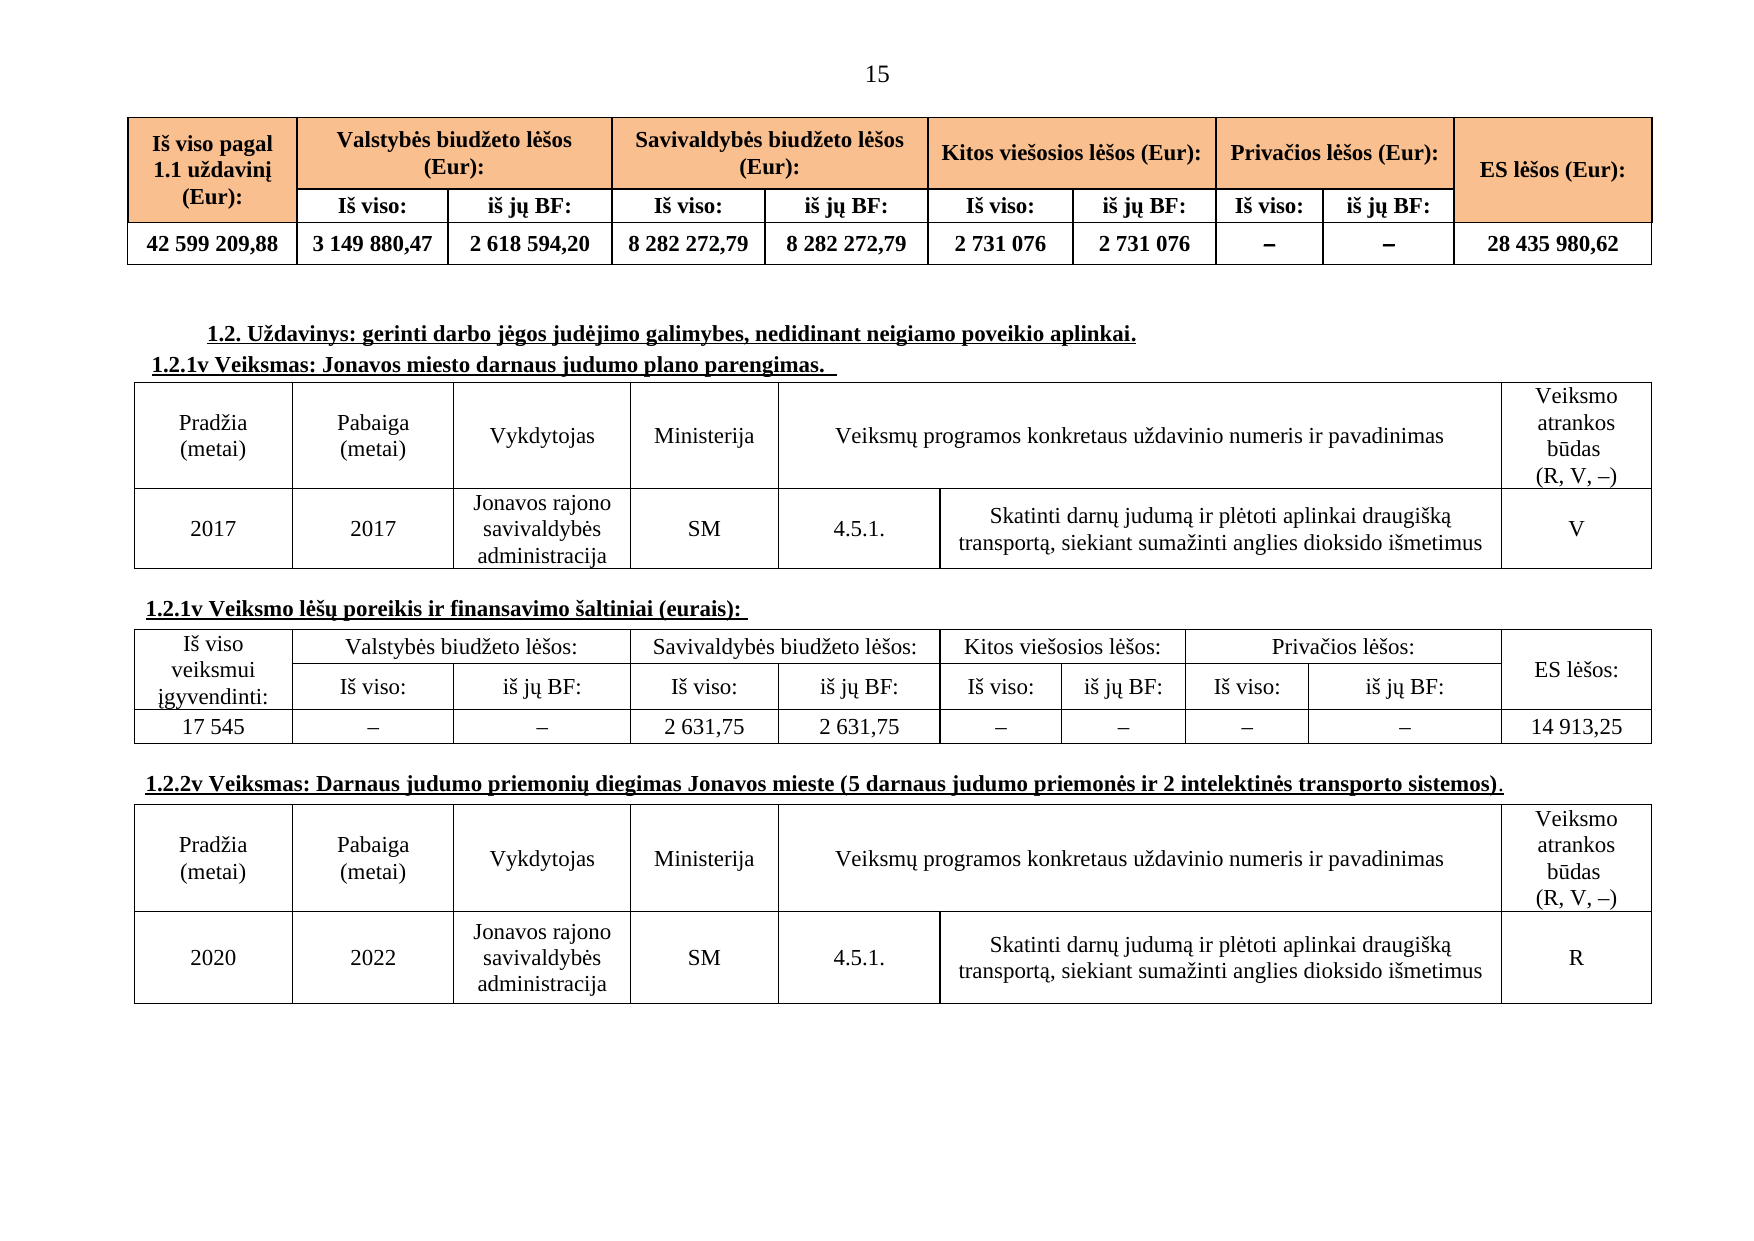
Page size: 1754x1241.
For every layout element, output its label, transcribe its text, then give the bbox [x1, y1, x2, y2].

table_cell 42 599 209,88 [128, 223, 296, 264]
table_cell Iš viso: [613, 190, 764, 222]
table_cell Veiksmo atrankos būdas (R, V, –) [1502, 383, 1651, 488]
table_cell R [1502, 912, 1651, 1003]
table_cell Jonavos rajono savivaldybės administracija [454, 912, 630, 1003]
table_cell – [454, 710, 630, 743]
table_cell iš jų BF: [766, 190, 927, 222]
table_cell 17 545 [135, 710, 292, 743]
table_cell [1652, 804, 1694, 911]
table_cell V [1502, 489, 1651, 568]
table_cell [1652, 663, 1694, 709]
table_cell Pradžia (metai) [135, 383, 292, 488]
table_cell Iš viso: [1217, 190, 1322, 222]
table_cell [1653, 117, 1694, 188]
table_cell 2017 [293, 489, 453, 568]
table_cell Jonavos rajono savivaldybės administracija [454, 489, 630, 568]
table_cell 8 282 272,79 [766, 223, 927, 264]
table_cell [1653, 188, 1694, 222]
table_cell – [1186, 710, 1308, 743]
table_cell Privačios lėšos: [1186, 630, 1501, 663]
table_cell 2 631,75 [631, 710, 778, 743]
table_cell [128, 382, 134, 488]
table_cell Ministerija [631, 383, 778, 488]
table_cell iš jų BF: [449, 190, 611, 222]
table_cell 14 913,25 [1502, 710, 1651, 743]
table_cell Savivaldybės biudžeto lėšos (Eur): [613, 118, 927, 188]
table_cell SM [631, 912, 778, 1003]
table_cell Kitos viešosios lėšos (Eur): [929, 118, 1215, 188]
table_cell [1652, 222, 1694, 264]
table_cell [128, 911, 134, 1003]
table_cell [128, 663, 134, 709]
table_cell [128, 629, 134, 663]
table_cell iš jų BF: [1309, 664, 1501, 709]
table_cell iš jų BF: [1062, 664, 1185, 709]
table_cell – [1217, 223, 1322, 264]
table_cell [128, 568, 134, 629]
table_cell Skatinti darnų judumą ir plėtoti aplinkai draugišką transportą, siekiant sumažinti anglies dioksido išmetimus [941, 912, 1501, 1003]
table_cell iš jų BF: [1074, 190, 1215, 222]
table_cell 2 618 594,20 [449, 223, 611, 264]
table_cell Kitos viešosios lėšos: [941, 630, 1185, 663]
table_cell 1.2.2v Veiksmas: Darnaus judumo priemonių diegimas Jonavos mieste (5 darnaus judumo priemonės ir 2 intelektinės transporto sistemos). [134, 744, 1652, 804]
table_cell – [1309, 710, 1501, 743]
table_cell [1652, 911, 1694, 1003]
table_cell [128, 743, 134, 804]
table_cell [1652, 382, 1694, 488]
table_cell Iš viso: [298, 190, 447, 222]
table_cell Iš viso: [1186, 664, 1308, 709]
table_cell Pabaiga (metai) [293, 383, 453, 488]
table_cell Ministerija [631, 805, 778, 911]
table_cell [128, 709, 134, 743]
table_cell – [293, 710, 453, 743]
table_cell ES lėšos (Eur): [1455, 118, 1651, 222]
table_cell 2017 [135, 489, 292, 568]
table_cell 8 282 272,79 [613, 223, 764, 264]
table_cell 1.2. Uždavinys: gerinti darbo jėgos judėjimo galimybes, nedidinant neigiamo poveikio aplinkai. [128, 264, 1694, 348]
table_cell iš jų BF: [454, 664, 630, 709]
table_cell Valstybės biudžeto lėšos: [293, 630, 630, 663]
table_cell [128, 488, 134, 568]
table_cell Savivaldybės biudžeto lėšos: [631, 630, 939, 663]
table_cell Veiksmų programos konkretaus uždavinio numeris ir pavadinimas [779, 383, 1501, 488]
table_cell 4.5.1. [779, 489, 939, 568]
table_cell [1652, 568, 1694, 629]
table_cell [1652, 743, 1694, 804]
table_cell Iš viso veiksmui įgyvendinti: [135, 630, 292, 709]
table_cell – [1324, 223, 1453, 264]
table_cell Veiksmų programos konkretaus uždavinio numeris ir pavadinimas [779, 805, 1501, 911]
table_cell Iš viso: [293, 664, 453, 709]
table_cell Iš viso: [941, 664, 1061, 709]
table_cell 2 731 076 [1074, 223, 1215, 264]
table_cell iš jų BF: [1324, 190, 1453, 222]
table_cell Valstybės biudžeto lėšos (Eur): [298, 118, 611, 188]
table_cell 1.2.1v Veiksmas: Jonavos miesto darnaus judumo plano parengimas. [134, 348, 1652, 382]
table_cell [1652, 488, 1694, 568]
table_cell 3 149 880,47 [298, 223, 447, 264]
table_cell 2022 [293, 912, 453, 1003]
table_cell Iš viso: [631, 664, 778, 709]
table_cell [1652, 709, 1694, 743]
table_cell Iš viso pagal 1.1 uždavinį (Eur): [129, 118, 296, 222]
table_cell [1652, 348, 1694, 382]
table_cell Pabaiga (metai) [293, 805, 453, 911]
table_cell Pradžia (metai) [135, 805, 292, 911]
table_cell iš jų BF: [779, 664, 939, 709]
table_cell 2 731 076 [929, 223, 1072, 264]
table_cell Privačios lėšos (Eur): [1217, 118, 1453, 188]
table_cell 28 435 980,62 [1455, 223, 1651, 264]
table_cell Vykdytojas [454, 383, 630, 488]
table_cell 2020 [135, 912, 292, 1003]
table_cell [1652, 629, 1694, 663]
table_cell [128, 348, 134, 382]
table_cell 1.2.1v Veiksmo lėšų poreikis ir finansavimo šaltiniai (eurais): [134, 569, 1652, 629]
table_cell 4.5.1. [779, 912, 939, 1003]
table_cell 2 631,75 [779, 710, 939, 743]
table_cell Vykdytojas [454, 805, 630, 911]
table_cell Iš viso: [929, 190, 1072, 222]
table_cell – [1062, 710, 1185, 743]
table_cell SM [631, 489, 778, 568]
table_cell Skatinti darnų judumą ir plėtoti aplinkai draugišką transportą, siekiant sumažinti anglies dioksido išmetimus [941, 489, 1501, 568]
table_cell – [941, 710, 1061, 743]
table_cell Veiksmo atrankos būdas (R, V, –) [1502, 805, 1651, 911]
table_cell ES lėšos: [1502, 630, 1651, 709]
table_cell [128, 804, 134, 911]
